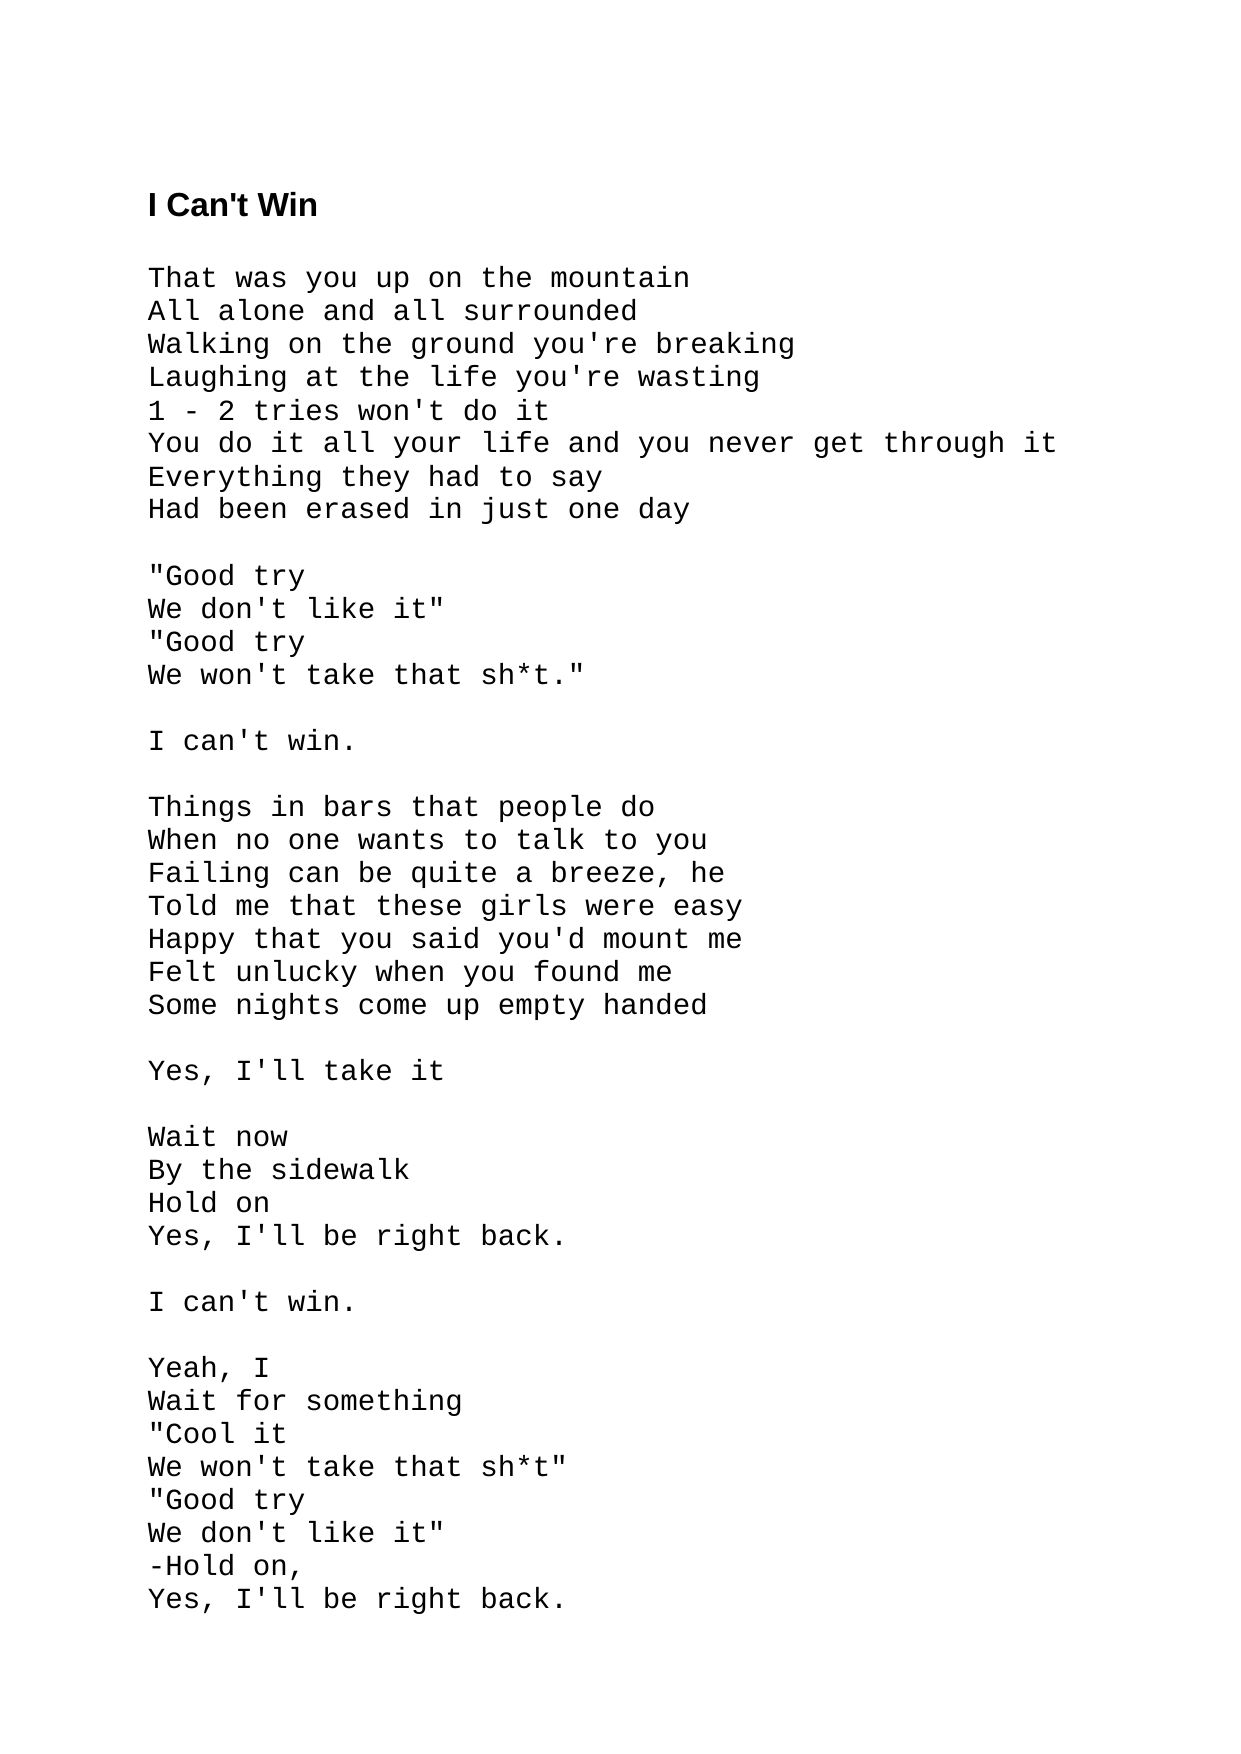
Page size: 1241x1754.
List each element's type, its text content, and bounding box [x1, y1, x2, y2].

subtitle I Can't Win [148, 185, 1093, 223]
text That was you up on the mountain All alone and all surrounded Walking on the ground you're breaking Laughing at the life you're wasting 1 - 2 tries won't do it You do it all your life and you never get through it Everything they had to say Had been erased in just one day "Good try We don't like it" "Good try We won't take that sh*t." I can't win. Things in bars that people do When no one wants to talk to you Failing can be quite a breeze, he Told me that these girls were easy Happy that you said you'd mount me Felt unlucky when you found me Some nights come up empty handed Yes, I'll take it Wait now By the sidewalk Hold on Yes, I'll be right back. I can't win. Yeah, I Wait for something "Cool it We won't take that sh*t" "Good try We don't like it" -Hold on, Yes, I'll be right back. [148, 229, 1093, 1617]
